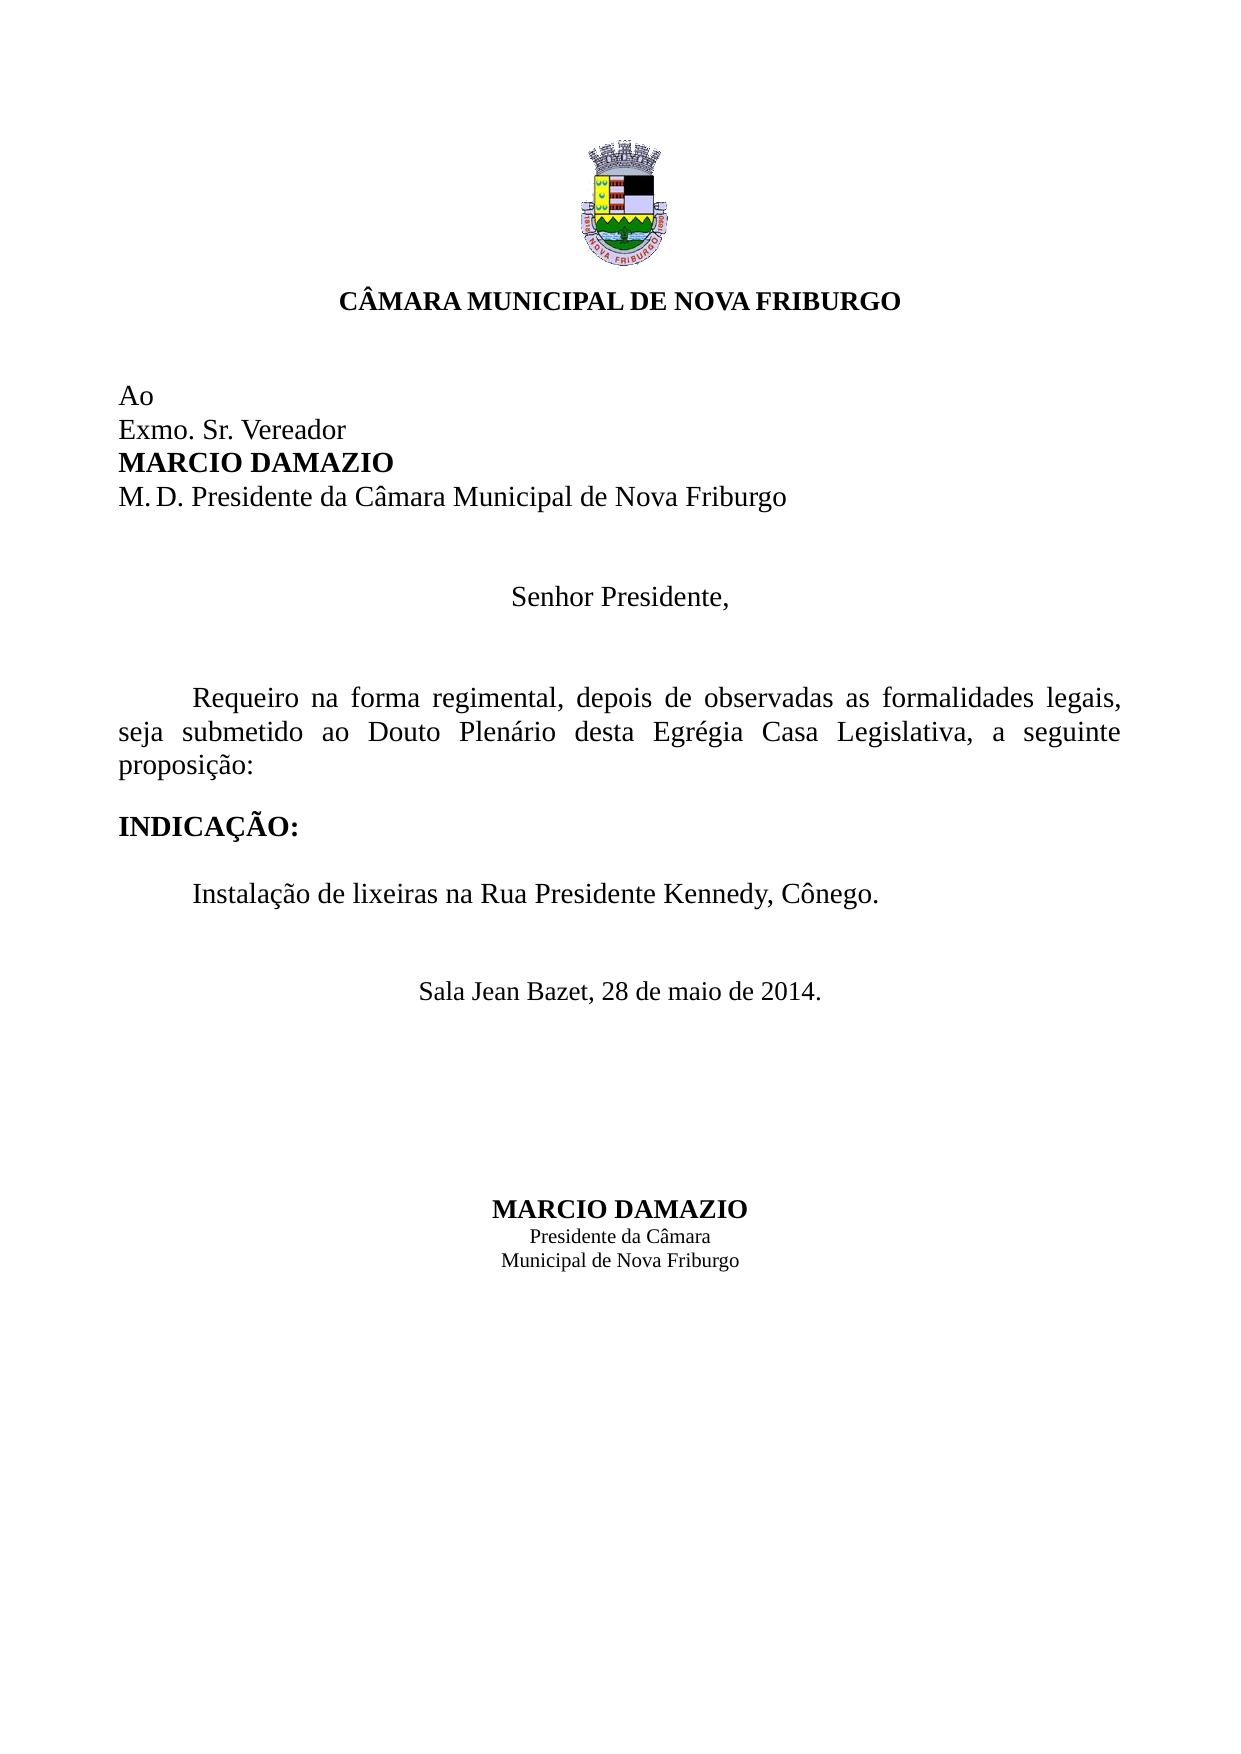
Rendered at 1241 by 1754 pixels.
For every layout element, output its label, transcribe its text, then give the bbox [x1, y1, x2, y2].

text INDICAÇÃO: [118, 809, 1122, 843]
text Senhor Presidente, [118, 579, 1122, 613]
text Ao [118, 378, 1122, 412]
text Requeiro na forma regimental, depois de observadas as formalidades legais, seja submetido ao Douto Plenário desta Egrégia Casa Legislativa, a seguinte proposição: [118, 680, 1122, 781]
text CÂMARA MUNICIPAL DE NOVA FRIBURGO [118, 285, 1122, 316]
text Instalação de lixeiras na Rua Presidente Kennedy, Cônego. [118, 877, 1122, 910]
text Municipal de Nova Friburgo [118, 1248, 1122, 1272]
picture [566, 127, 674, 276]
text MARCIO DAMAZIO [118, 1193, 1122, 1224]
text Sala Jean Bazet, 28 de maio de 2014. [118, 975, 1122, 1006]
text Exmo. Sr. Vereador [118, 412, 1122, 445]
text MARCIO DAMAZIO [118, 445, 1122, 479]
text Presidente da Câmara [118, 1224, 1122, 1248]
list D. Presidente da Câmara Municipal de Nova Friburgo [118, 479, 1122, 512]
